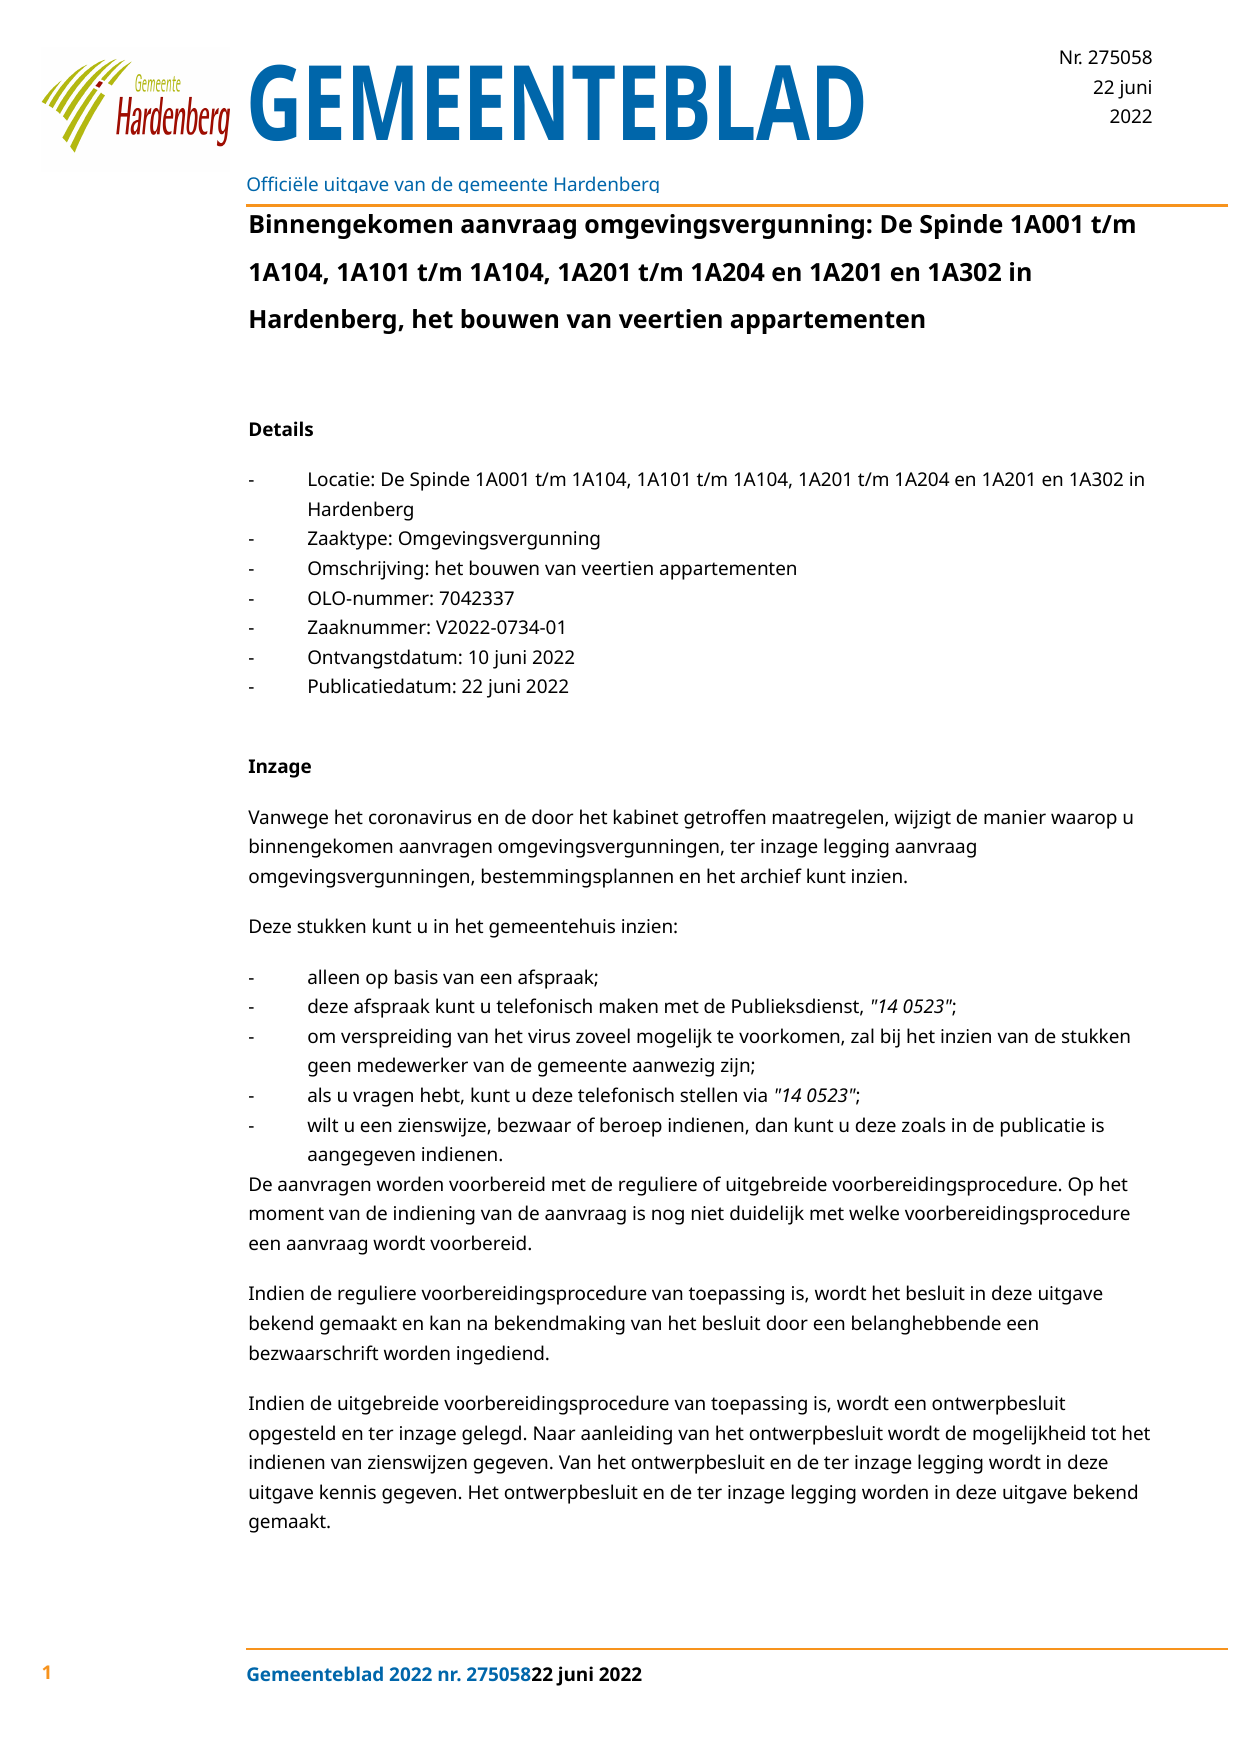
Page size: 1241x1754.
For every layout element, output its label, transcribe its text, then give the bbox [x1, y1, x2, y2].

list om verspreiding van het virus zoveel mogelijk te voorkomen, zal bij het inzien van de stukken geen medewerker van de gemeente aanwezig zijn; [248, 1023, 1152, 1078]
text Inzage [248, 753, 1152, 779]
text Indien de uitgebreide voorbereidingsprocedure van toepassing is, wordt een ontwerpbesluit opgesteld en ter inzage gelegd. Naar aanleiding van het ontwerpbesluit wordt de mogelijkheid tot het indienen van zienswijzen gegeven. Van het ontwerpbesluit en de ter inzage legging wordt in deze uitgave kennis gegeven. Het ontwerpbesluit en de ter inzage legging worden in deze uitgave bekend gemaakt. [248, 1390, 1152, 1534]
list Omschrijving: het bouwen van veertien appartementen [248, 555, 1152, 581]
list deze afspraak kunt u telefonisch maken met de Publieksdienst, "14 0523"; [248, 993, 1152, 1019]
list OLO-nummer: 7042337 [248, 585, 1152, 610]
text Deze stukken kunt u in het gemeentehuis inzien: [248, 913, 1152, 939]
list Ontvangstdatum: 10 juni 2022 [248, 644, 1152, 669]
text Vanwege het coronavirus en de door het kabinet getroffen maatregelen, wijzigt de manier waarop u binnengekomen aanvragen omgevingsvergunningen, ter inzage legging aanvraag omgevingsvergunningen, bestemmingsplannen en het archief kunt inzien. [248, 804, 1152, 889]
list als u vragen hebt, kunt u deze telefonisch stellen via "14 0523"; [248, 1082, 1152, 1108]
text De aanvragen worden voorbereid met de reguliere of uitgebreide voorbereidingsprocedure. Op het moment van de indiening van de aanvraag is nog niet duidelijk met welke voorbereidingsprocedure een aanvraag wordt voorbereid. [248, 1171, 1152, 1256]
list Locatie: De Spinde 1A001 t/m 1A104, 1A101 t/m 1A104, 1A201 t/m 1A204 en 1A201 en 1A302 in Hardenberg [248, 466, 1152, 522]
list alleen op basis van een afspraak; [248, 964, 1152, 989]
text Details [248, 416, 1152, 442]
text Binnengekomen aanvraag omgevingsvergunning: De Spinde 1A001 t/m 1A104, 1A101 t/m 1A104, 1A201 t/m 1A204 en 1A201 en 1A302 in Hardenberg, het bouwen van veertien appartementen [248, 207, 1152, 336]
list wilt u een zienswijze, bezwaar of beroep indienen, dan kunt u deze zoals in de publicatie is aangegeven indienen. [248, 1112, 1152, 1167]
text Indien de reguliere voorbereidingsprocedure van toepassing is, wordt het besluit in deze uitgave bekend gemaakt en kan na bekendmaking van het besluit door een belanghebbende een bezwaarschrift worden ingediend. [248, 1281, 1152, 1365]
list Zaaknummer: V2022-0734-01 [248, 614, 1152, 640]
list Zaaktype: Omgevingsvergunning [248, 526, 1152, 551]
list Publicatiedatum: 22 juni 2022 [248, 673, 1152, 699]
picture [41, 47, 231, 172]
